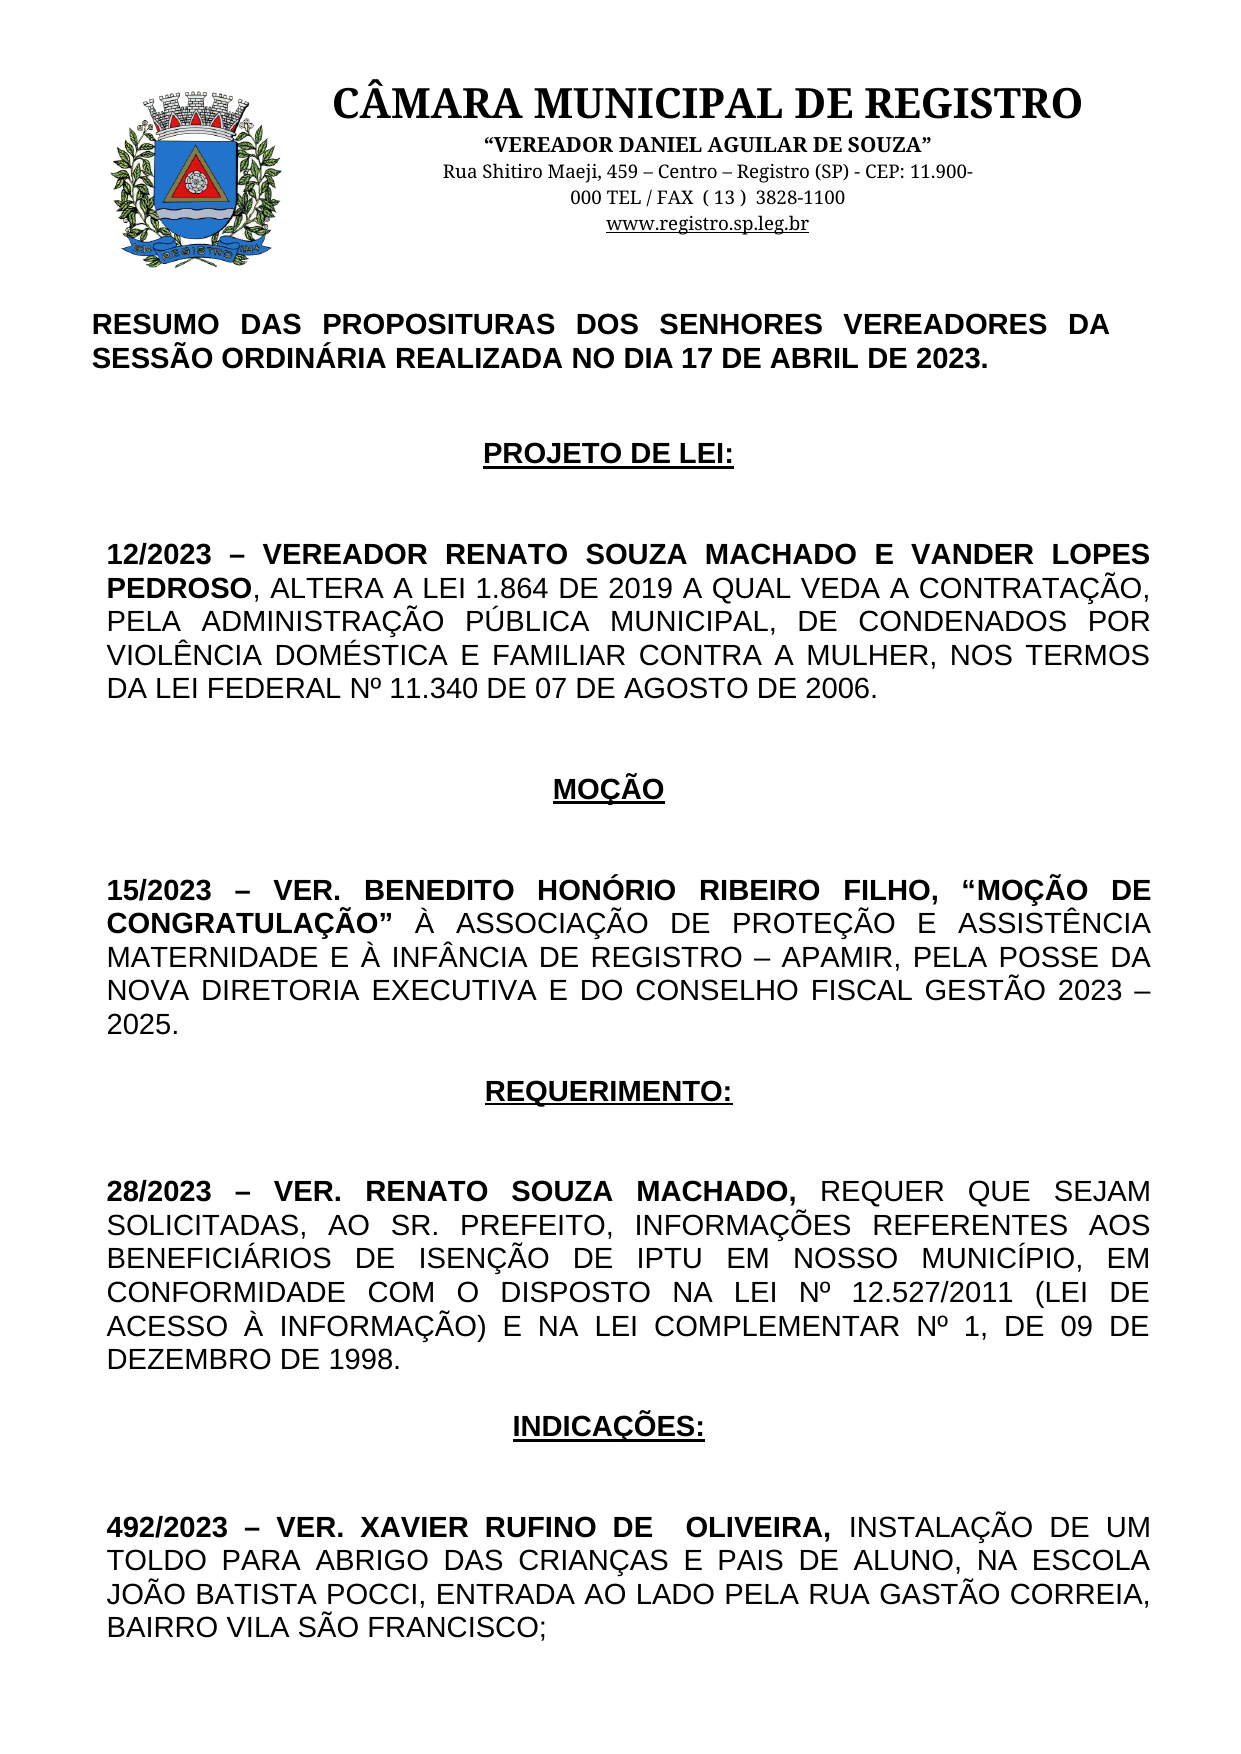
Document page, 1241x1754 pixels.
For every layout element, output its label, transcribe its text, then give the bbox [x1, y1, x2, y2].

text 28/2023 – Ver. Renato Souza Machado, requer que sejam solicitadas, ao Sr. Prefeito, informações referentes aos beneficiários de isenção de IPTU em nosso município, em conformidade com o disposto na Lei nº 12.527/2011 (Lei de Acesso à Informação) e na LEI COMPLEMENTAR nº 1, DE 09 DE DEZEMBRO DE 1998. [106, 1174, 1152, 1376]
text 492/2023 – Ver. Xavier Rufino de Oliveira, instalação de um toldo para abrigo das crianças e pais de aluno, na Escola João Batista Pocci, entrada ao lado pela Rua Gastão Correia, bairro Vila São Francisco; [106, 1510, 1152, 1644]
text 12/2023 – vereador renato souza machado e vander lopes pedroso, Altera a Lei 1.864 de 2019 a qual Veda a contratação, pela administração pública municipal, de condenados por violência doméstica e familiar contra a mulher, nos termos da Lei Federal nº 11.340 de 07 de agosto de 2006. [106, 537, 1152, 705]
picture [106, 85, 286, 273]
subtitle INDICAÇÕES: [106, 1409, 1111, 1443]
subtitle MOÇÃO [106, 772, 1111, 805]
subtitle REQUERIMENTO: [106, 1074, 1111, 1107]
text 15/2023 – Ver. Benedito Honório Ribeiro Filho, “Moção de Congratulação” à Associação de Proteção e Assistência Maternidade e à Infância de Registro – APAMIR, pela posse da nova Diretoria Executiva e do Conselho Fiscal Gestão 2023 – 2025. [106, 872, 1152, 1040]
subtitle RESUMO DAS PROPOSITURAS DOS SENHORES VEREADORES DA SESSÃO ORDINÁRIA REALIZADA NO DIA 17 DE ABRIL DE 2023. [92, 307, 1111, 374]
subtitle PROJETO DE LEI: [106, 436, 1111, 470]
